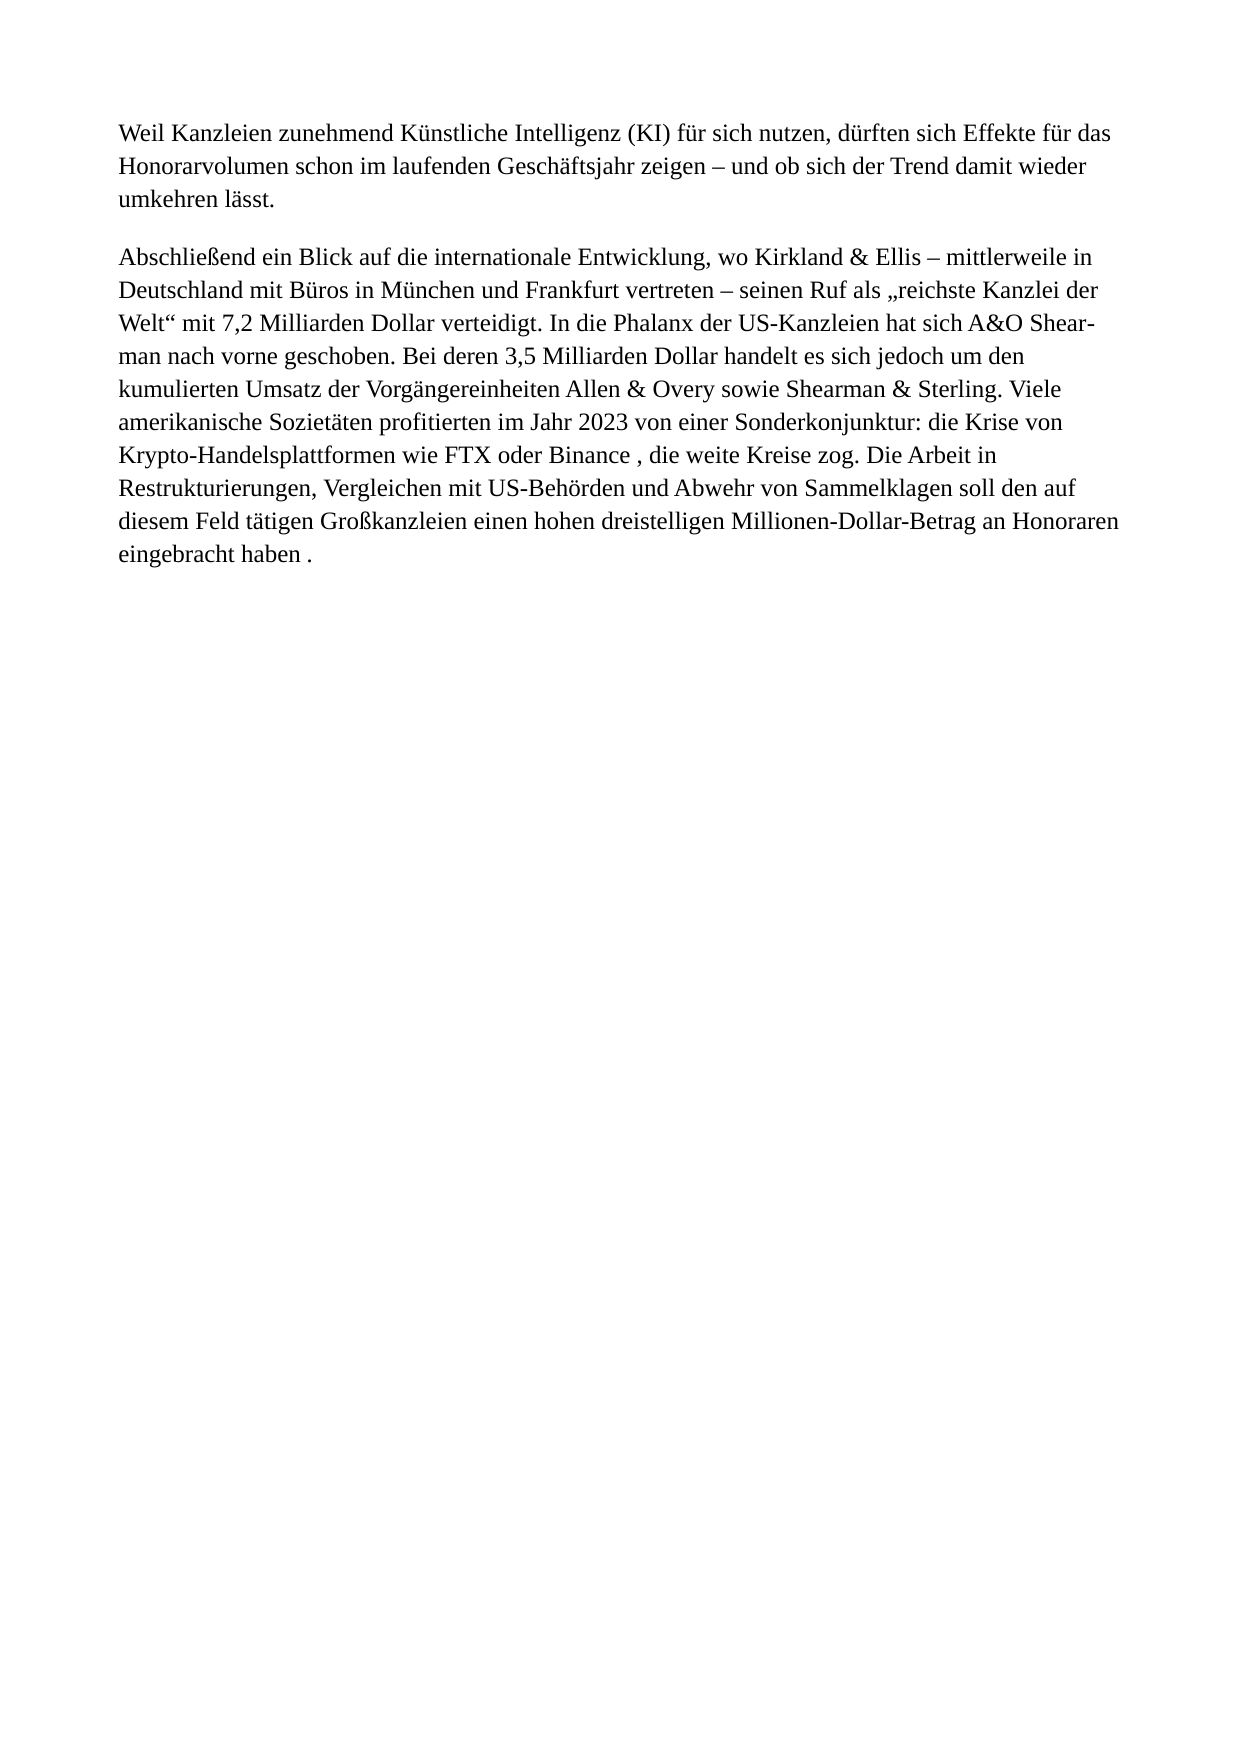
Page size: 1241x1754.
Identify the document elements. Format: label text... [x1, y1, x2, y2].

text Abschließend ein Blick auf die internationale Entwicklung, wo Kirkland & Ellis – mittlerweile in Deutschland mit Büros in München und Frankfurt vertreten – seinen Ruf als „reichste Kanzlei der Welt“ mit 7,2 Milliarden Dollar verteidigt. In die Phalanx der US-Kanzleien hat sich A&O Shear­man nach vorne geschoben. Bei deren 3,5 Milliarden Dollar handelt es sich jedoch um den kumulierten Umsatz der Vorgängereinheiten Allen & Overy sowie Shearman & Sterling. Viele amerikanische Sozietäten profitierten im Jahr 2023 von einer Sonderkonjunktur: die Krise von Krypto-Handelsplattformen wie FTX oder Binance , die weite Kreise zog. Die Arbeit in Restrukturierungen, Vergleichen mit US-Behörden und Abwehr von Sammelklagen soll den auf diesem Feld tätigen Großkanzleien einen hohen dreistelligen Millionen-Dollar-Betrag an Honoraren eingebracht haben . [118, 242, 1122, 568]
text Weil Kanzleien zunehmend Künstliche Intelligenz (KI) für sich nutzen, dürften sich Effekte für das Honorarvolumen schon im laufenden Geschäftsjahr zeigen – und ob sich der Trend damit wieder umkehren lässt. [118, 118, 1122, 213]
